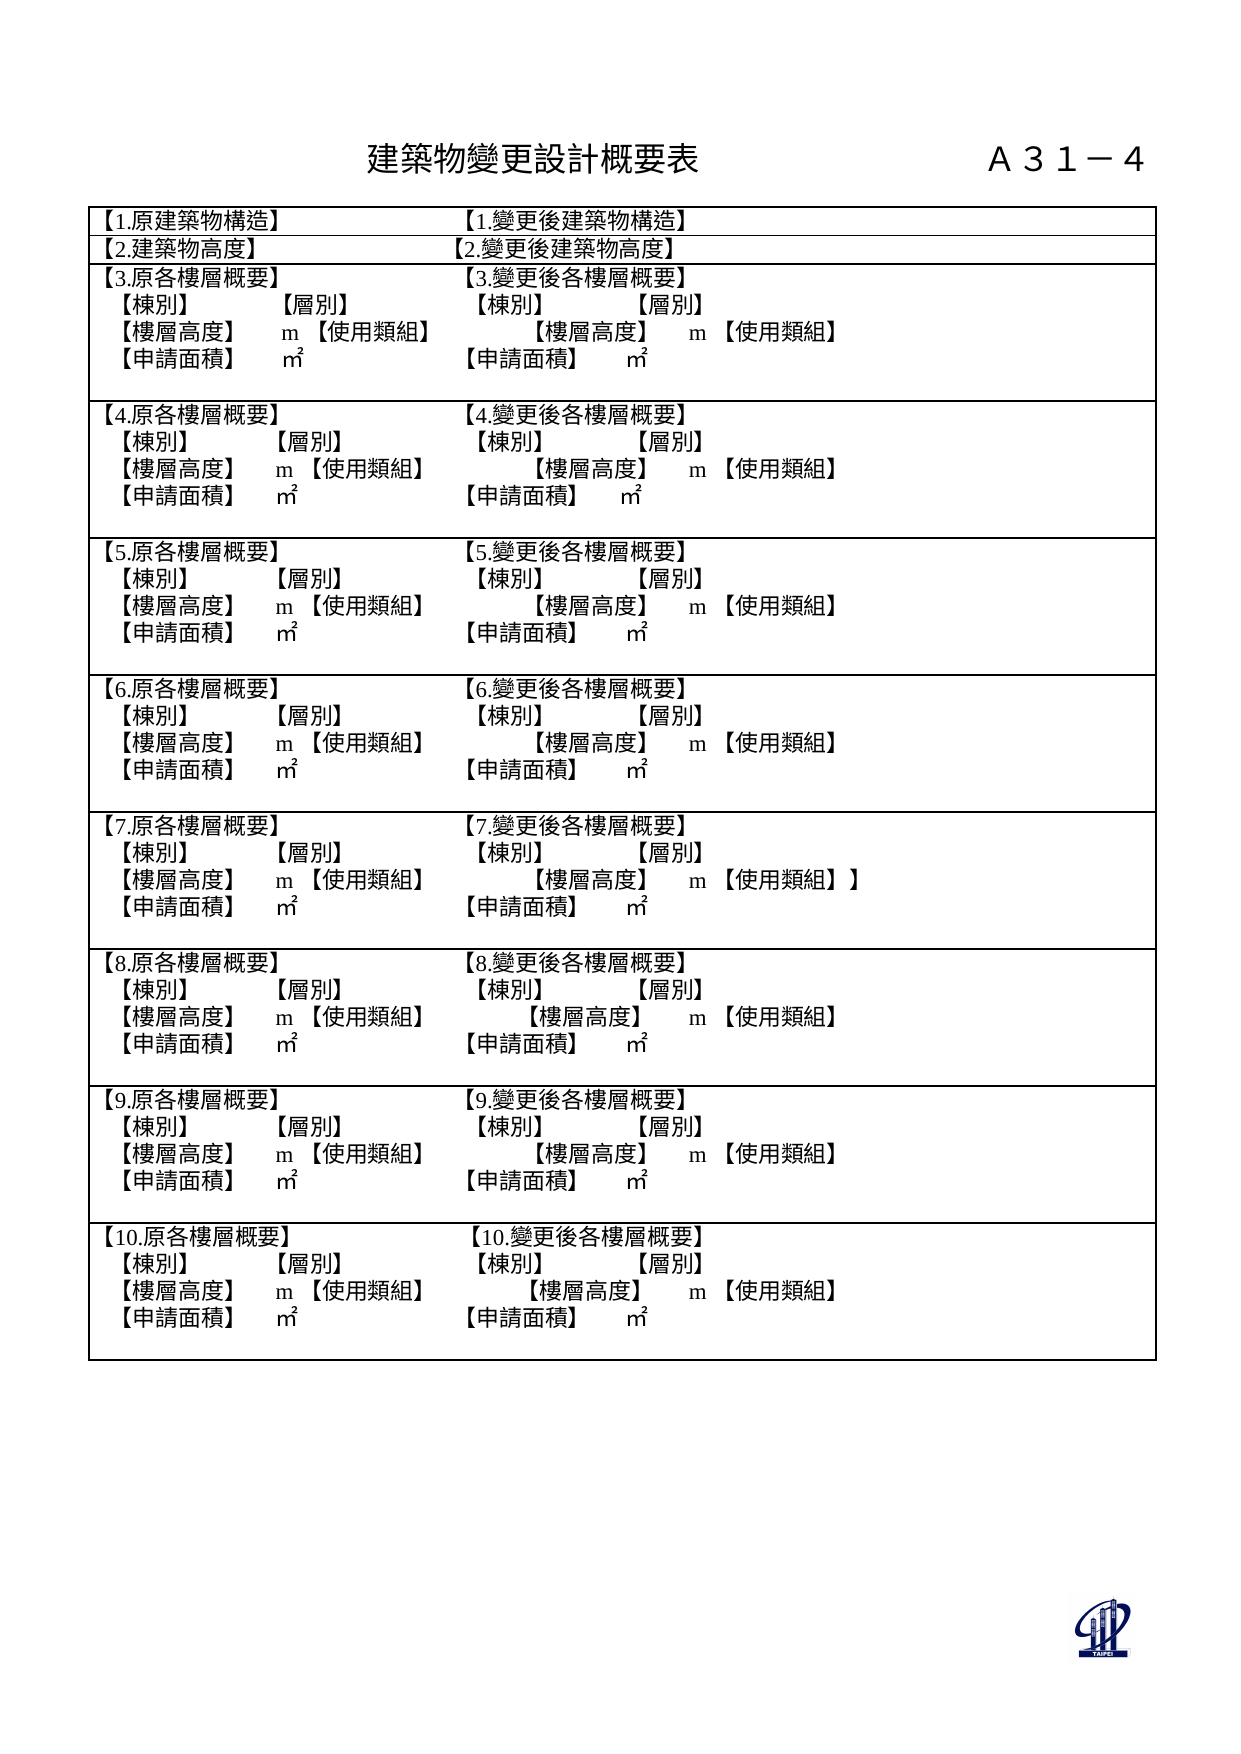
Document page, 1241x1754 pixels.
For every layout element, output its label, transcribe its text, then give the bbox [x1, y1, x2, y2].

table_header Ａ３１－４ [978, 133, 1156, 206]
picture [1066, 1592, 1138, 1665]
table_cell 【1.原建築物構造】 【1.變更後建築物構造】 [90, 208, 1155, 235]
table_cell 【10.原各樓層概要】 【10.變更後各樓層概要】 【棟別】 【層別】 【棟別】 【層別】 【樓層高度】 m 【使用類組】 【樓層高度】 m 【使用類組】 【申請面積】 ㎡ 【申請面積】 ㎡ [90, 1224, 1155, 1359]
table_cell 【3.原各樓層概要】 【3.變更後各樓層概要】 【棟別】 【層別】 【棟別】 【層別】 【樓層高度】 m 【使用類組】 【樓層高度】 m 【使用類組】 【申請面積】 ㎡ 【申請面積】 ㎡ [90, 265, 1155, 400]
table_cell 【6.原各樓層概要】 【6.變更後各樓層概要】 【棟別】 【層別】 【棟別】 【層別】 【樓層高度】 m 【使用類組】 【樓層高度】 m 【使用類組】 【申請面積】 ㎡ 【申請面積】 ㎡ [90, 676, 1155, 811]
table_cell 【9.原各樓層概要】 【9.變更後各樓層概要】 【棟別】 【層別】 【棟別】 【層別】 【樓層高度】 m 【使用類組】 【樓層高度】 m 【使用類組】 【申請面積】 ㎡ 【申請面積】 ㎡ [90, 1087, 1155, 1222]
table_cell 【7.原各樓層概要】 【7.變更後各樓層概要】 【棟別】 【層別】 【棟別】 【層別】 【樓層高度】 m 【使用類組】 【樓層高度】 m 【使用類組】】 【申請面積】 ㎡ 【申請面積】 ㎡ [90, 813, 1155, 948]
table_cell 【4.原各樓層概要】 【4.變更後各樓層概要】 【棟別】 【層別】 【棟別】 【層別】 【樓層高度】 m 【使用類組】 【樓層高度】 m 【使用類組】 【申請面積】 ㎡ 【申請面積】 ㎡ [90, 402, 1155, 537]
table_header 建築物變更設計概要表 [89, 133, 977, 206]
table_cell 【8.原各樓層概要】 【8.變更後各樓層概要】 【棟別】 【層別】 【棟別】 【層別】 【樓層高度】 m 【使用類組】 【樓層高度】 m 【使用類組】 【申請面積】 ㎡ 【申請面積】 ㎡ [90, 950, 1155, 1085]
table_cell 【5.原各樓層概要】 【5.變更後各樓層概要】 【棟別】 【層別】 【棟別】 【層別】 【樓層高度】 m 【使用類組】 【樓層高度】 m 【使用類組】 【申請面積】 ㎡ 【申請面積】 ㎡ [90, 539, 1155, 674]
table_cell 【2.建築物高度】 【2.變更後建築物高度】 [90, 236, 1155, 263]
